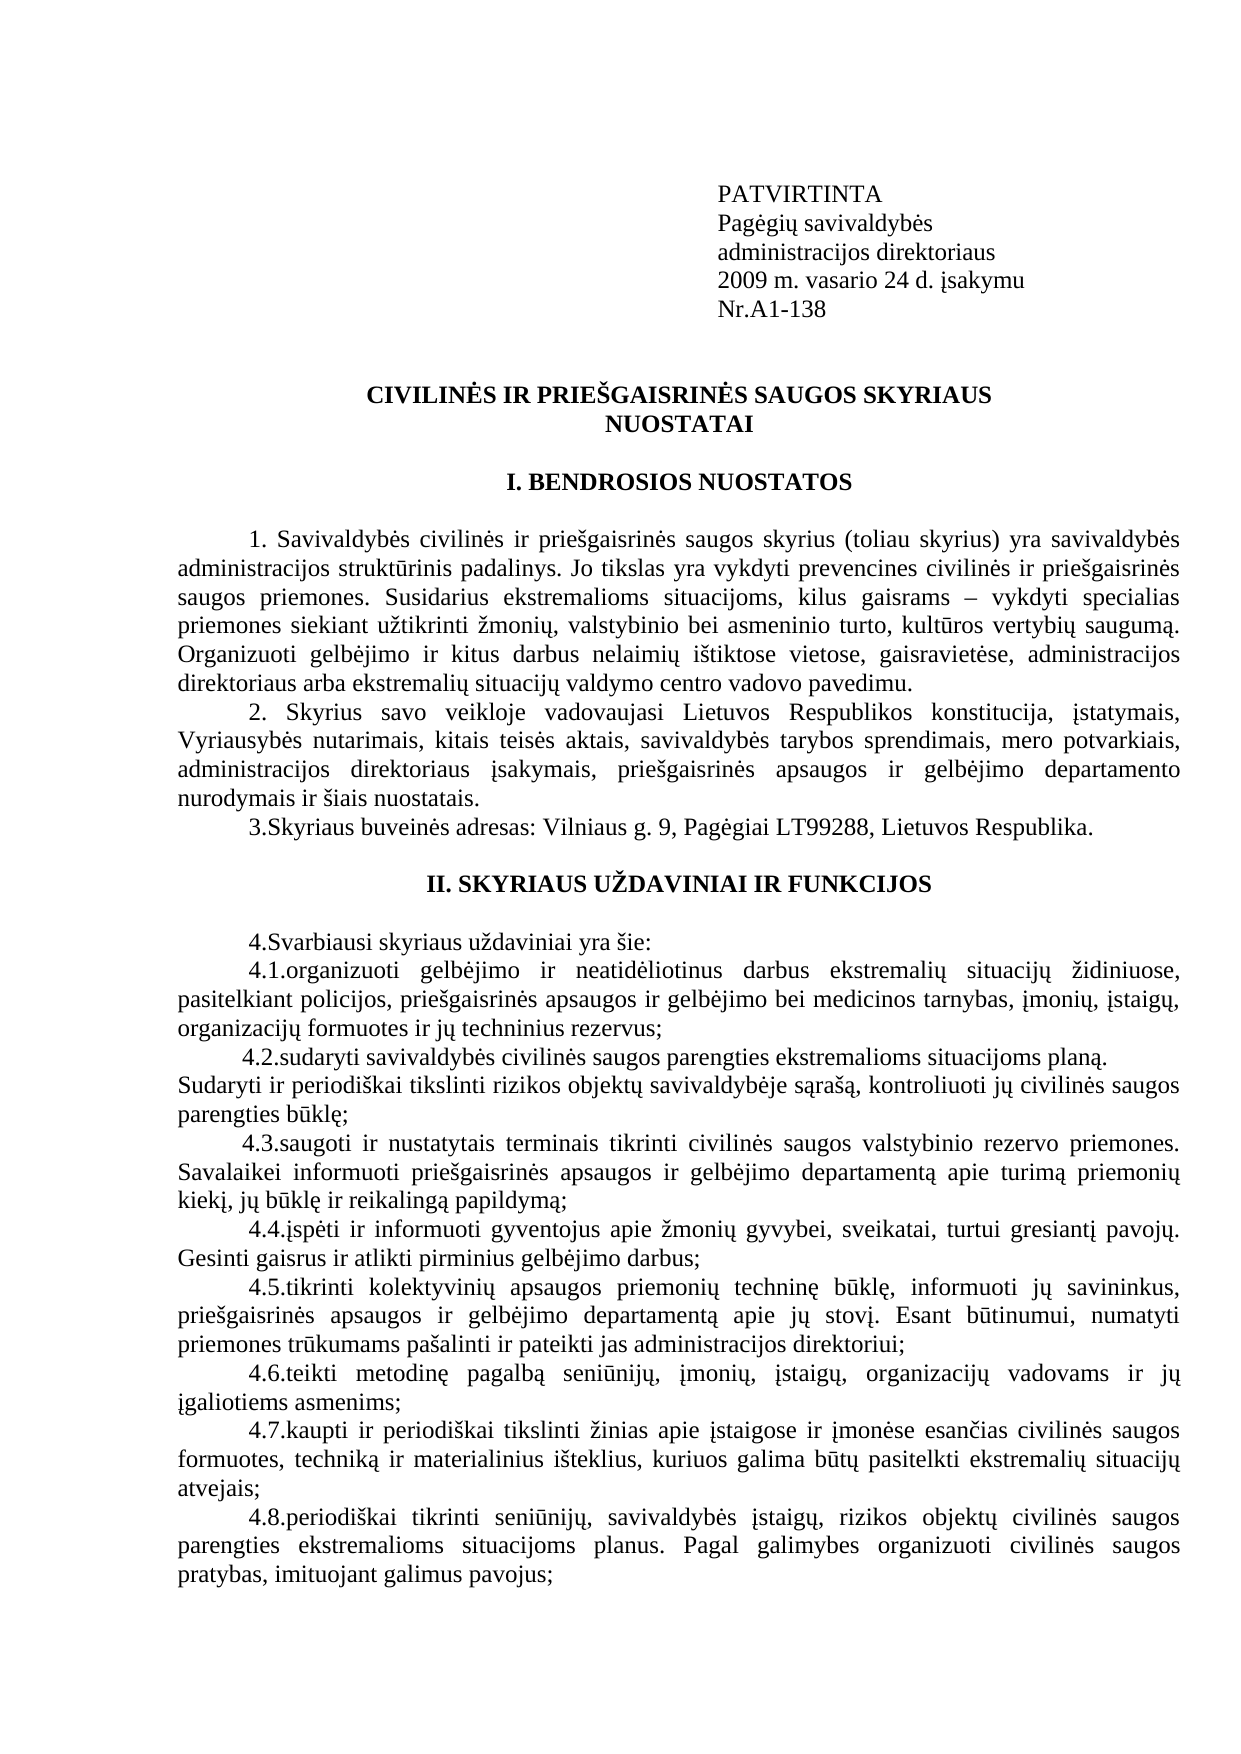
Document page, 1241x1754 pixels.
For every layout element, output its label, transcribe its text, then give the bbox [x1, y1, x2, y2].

text II. SKYRIAUS UŽDAVINIAI IR FUNKCIJOS [177, 869, 1181, 898]
text Pagėgių savivaldybės [717, 208, 1181, 237]
text Sudaryti ir periodiškai tikslinti rizikos objektų savivaldybėje sąrašą, kontroliuoti jų civilinės saugos parengties būklę; [177, 1071, 1181, 1128]
text administracijos direktoriaus [717, 237, 1181, 266]
text 4.6.teikti metodinę pagalbą seniūnijų, įmonių, įstaigų, organizacijų vadovams ir jų įgaliotiems asmenims; [177, 1358, 1181, 1416]
text NUOSTATAI [177, 409, 1181, 438]
text 4.3.saugoti ir nustatytais terminais tikrinti civilinės saugos valstybinio rezervo priemones. Savalaikei informuoti priešgaisrinės apsaugos ir gelbėjimo departamentą apie turimą priemonių kiekį, jų būklę ir reikalingą papildymą; [177, 1128, 1181, 1214]
text 4.8.periodiškai tikrinti seniūnijų, savivaldybės įstaigų, rizikos objektų civilinės saugos parengties ekstremalioms situacijoms planus. Pagal galimybes organizuoti civilinės saugos pratybas, imituojant galimus pavojus; [177, 1502, 1181, 1588]
text Nr.A1-138 [717, 294, 1181, 323]
text 2009 m. vasario 24 d. įsakymu [717, 266, 1181, 294]
text 2. Skyrius savo veikloje vadovaujasi Lietuvos Respublikos konstitucija, įstatymais, Vyriausybės nutarimais, kitais teisės aktais, savivaldybės tarybos sprendimais, mero potvarkiais, administracijos direktoriaus įsakymais, priešgaisrinės apsaugos ir gelbėjimo departamento nurodymais ir šiais nuostatais. [177, 697, 1181, 812]
text 4.4.įspėti ir informuoti gyventojus apie žmonių gyvybei, sveikatai, turtui gresiantį pavojų. Gesinti gaisrus ir atlikti pirminius gelbėjimo darbus; [177, 1214, 1181, 1272]
text 3.Skyriaus buveinės adresas: Vilniaus g. 9, Pagėgiai LT99288, Lietuvos Respublika. [177, 812, 1181, 841]
text 4.Svarbiausi skyriaus uždaviniai yra šie: [177, 927, 1181, 956]
text 4.5.tikrinti kolektyvinių apsaugos priemonių techninę būklę, informuoti jų savininkus, priešgaisrinės apsaugos ir gelbėjimo departamentą apie jų stovį. Esant būtinumui, numatyti priemones trūkumams pašalinti ir pateikti jas administracijos direktoriui; [177, 1272, 1181, 1358]
text 4.2.sudaryti savivaldybės civilinės saugos parengties ekstremalioms situacijoms planą. [177, 1042, 1181, 1071]
text CIVILINĖS IR PRIEŠGAISRINĖS SAUGOS SKYRIAUS [177, 381, 1181, 409]
text 4.7.kaupti ir periodiškai tikslinti žinias apie įstaigose ir įmonėse esančias civilinės saugos formuotes, techniką ir materialinius išteklius, kuriuos galima būtų pasitelkti ekstremalių situacijų atvejais; [177, 1416, 1181, 1502]
text 4.1.organizuoti gelbėjimo ir neatidėliotinus darbus ekstremalių situacijų židiniuose, pasitelkiant policijos, priešgaisrinės apsaugos ir gelbėjimo bei medicinos tarnybas, įmonių, įstaigų, organizacijų formuotes ir jų techninius rezervus; [177, 956, 1181, 1042]
text PATVIRTINTA [717, 179, 1181, 208]
text I. BENDROSIOS NUOSTATOS [177, 467, 1181, 496]
text 1. Savivaldybės civilinės ir priešgaisrinės saugos skyrius (toliau skyrius) yra savivaldybės administracijos struktūrinis padalinys. Jo tikslas yra vykdyti prevencines civilinės ir priešgaisrinės saugos priemones. Susidarius ekstremalioms situacijoms, kilus gaisrams – vykdyti specialias priemones siekiant užtikrinti žmonių, valstybinio bei asmeninio turto, kultūros vertybių saugumą. Organizuoti gelbėjimo ir kitus darbus nelaimių ištiktose vietose, gaisravietėse, administracijos direktoriaus arba ekstremalių situacijų valdymo centro vadovo pavedimu. [177, 524, 1181, 697]
